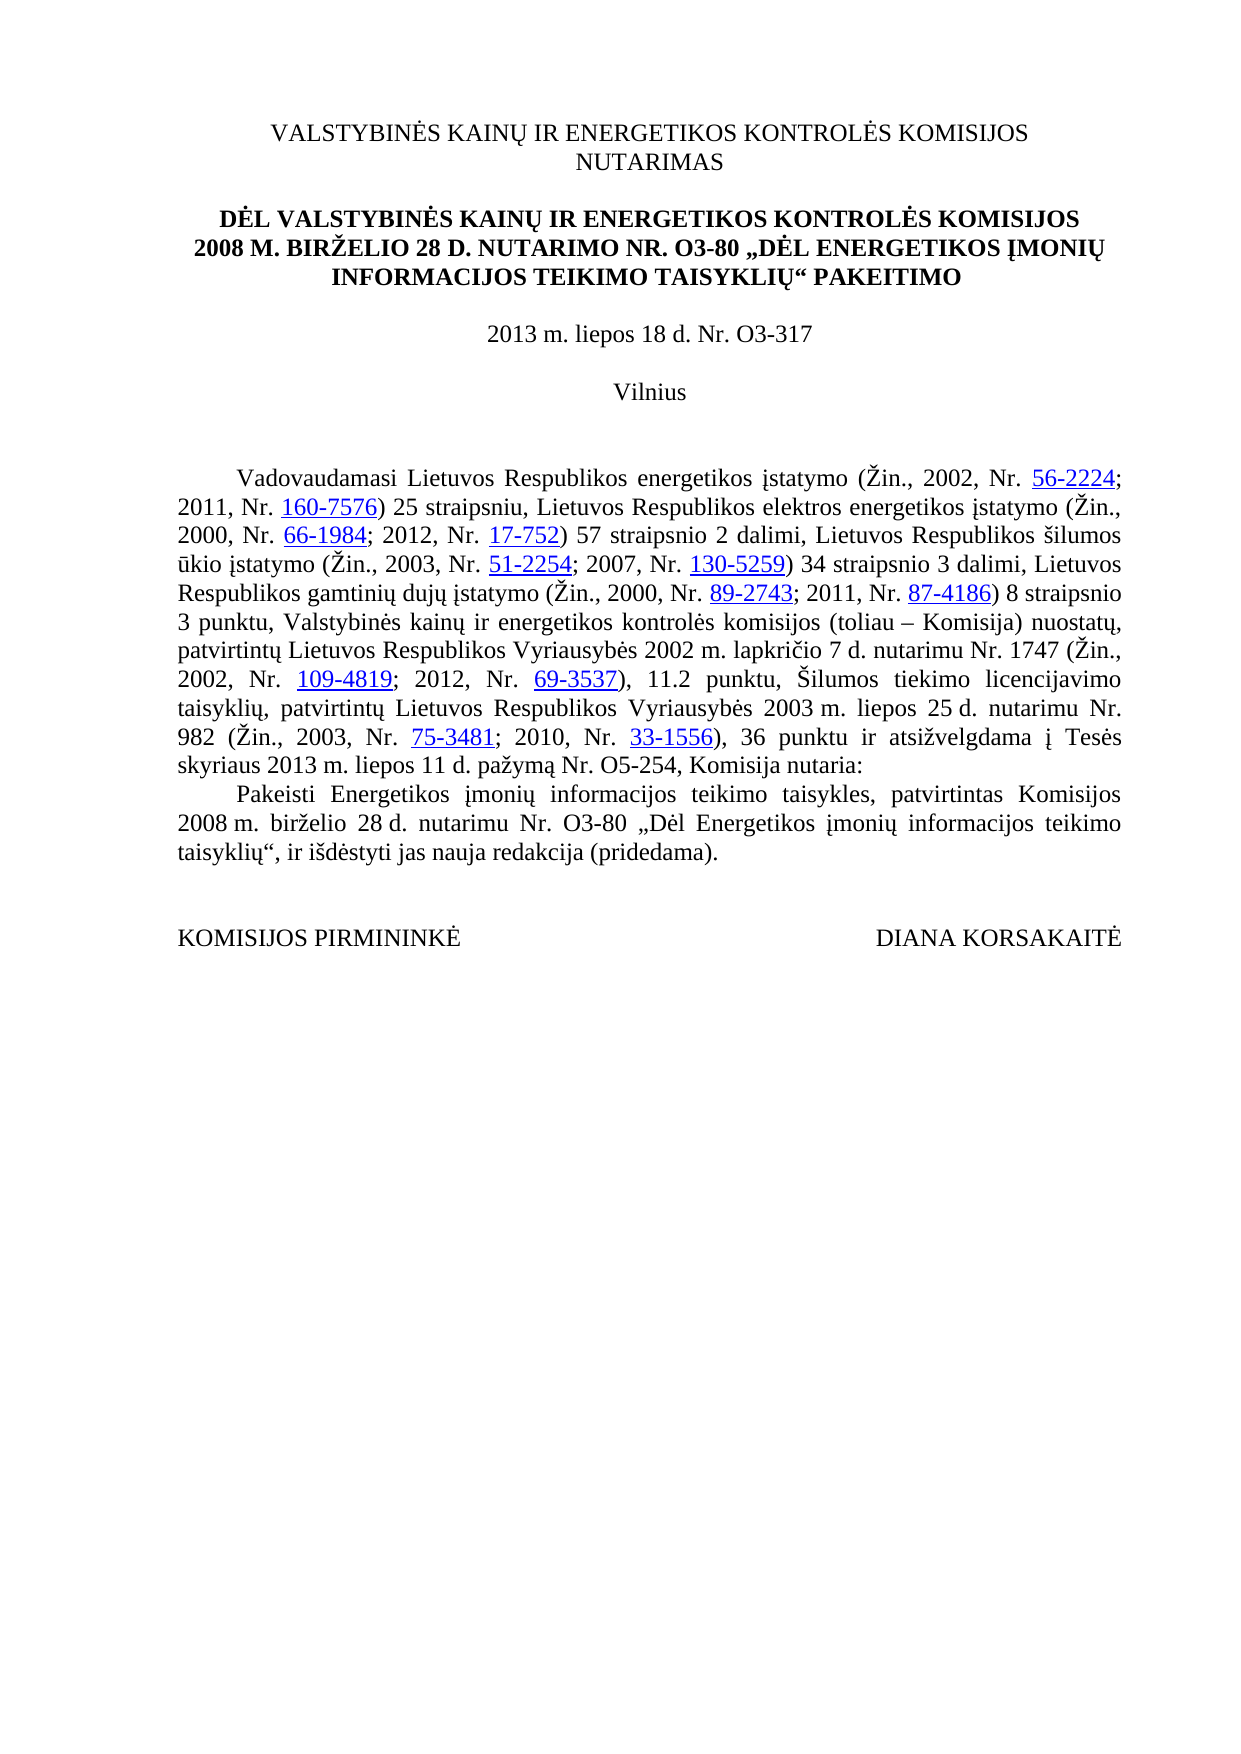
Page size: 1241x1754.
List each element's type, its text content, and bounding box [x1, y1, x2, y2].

text Komisijos pirmininkė Diana Korsakaitė [177, 923, 1122, 952]
text 2013 m. liepos 18 d. Nr. O3-317 [177, 319, 1122, 348]
text Vadovaudamasi Lietuvos Respublikos energetikos įstatymo (Žin., 2002, Nr. 56-2224; 2011, Nr. 160-7576) 25 straipsniu, Lietuvos Respublikos elektros energetikos įstatymo (Žin., 2000, Nr. 66-1984; 2012, Nr. 17-752) 57 straipsnio 2 dalimi, Lietuvos Respublikos šilumos ūkio įstatymo (Žin., 2003, Nr. 51-2254; 2007, Nr. 130-5259) 34 straipsnio 3 dalimi, Lietuvos Respublikos gamtinių dujų įstatymo (Žin., 2000, Nr. 89-2743; 2011, Nr. 87-4186) 8 straipsnio 3 punktu, Valstybinės kainų ir energetikos kontrolės komisijos (toliau – Komisija) nuostatų, patvirtintų Lietuvos Respublikos Vyriausybės 2002 m. lapkričio 7 d. nutarimu Nr. 1747 (Žin., 2002, Nr. 109-4819; 2012, Nr. 69-3537), 11.2 punktu, Šilumos tiekimo licencijavimo taisyklių, patvirtintų Lietuvos Respublikos Vyriausybės 2003 m. liepos 25 d. nutarimu Nr. 982 (Žin., 2003, Nr. 75-3481; 2010, Nr. 33-1556), 36 punktu ir atsižvelgdama į Tesės skyriaus 2013 m. liepos 11 d. pažymą Nr. O5-254, Komisija nutaria: [177, 463, 1122, 779]
text vALSTYBINĖS KAINŲ IR ENERGETIKOS KONTROLĖS KOMISIJOS [177, 118, 1122, 147]
text DĖL VALSTYBINĖS KAINŲ IR ENERGETIKOS KONTROLĖS KOMISIJOS 2008 m. BIRŽELIO 28 d. NUTARIMO Nr. O3-80 „DĖL ENERGETIKOS ĮMONIŲ INFORMACIJOS TEIKIMO TAISYKLIŲ“ PAKEITIMO [177, 204, 1122, 291]
text Pakeisti Energetikos įmonių informacijos teikimo taisykles, patvirtintas Komisijos 2008 m. birželio 28 d. nutarimu Nr. O3-80 „Dėl Energetikos įmonių informacijos teikimo taisyklių“, ir išdėstyti jas nauja redakcija (pridedama). [177, 779, 1122, 866]
text Vilnius [177, 377, 1122, 406]
text NUTARIMAS [177, 147, 1122, 176]
